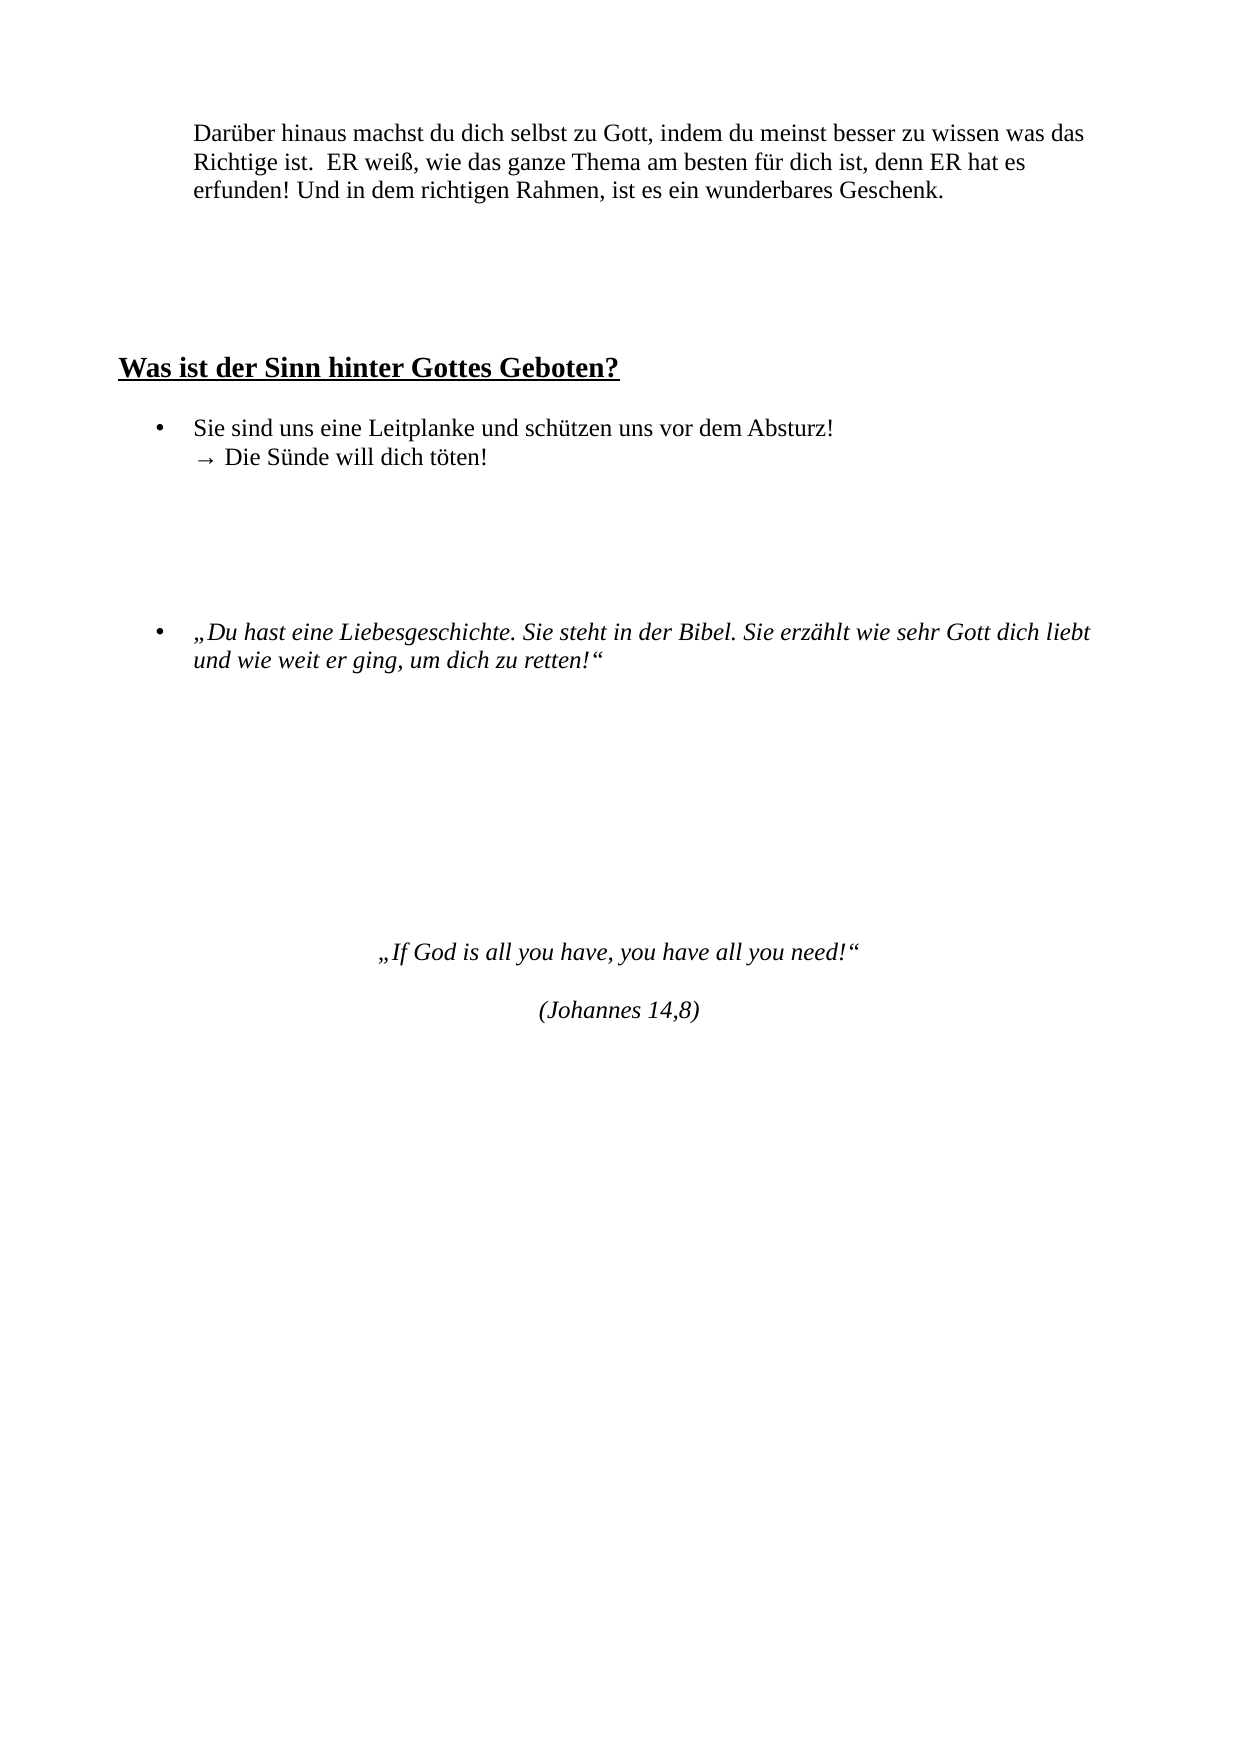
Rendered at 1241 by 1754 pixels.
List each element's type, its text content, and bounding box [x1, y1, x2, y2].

text „If God is all you have, you have all you need!“ [118, 937, 1122, 965]
list Sie sind uns eine Leitplanke und schützen uns vor dem Absturz! → Die Sünde will dich töten! [156, 413, 1122, 471]
text (Johannes 14,8) [118, 995, 1122, 1024]
list Darüber hinaus machst du dich selbst zu Gott, indem du meinst besser zu wissen was das Richtige ist. ER weiß, wie das ganze Thema am besten für dich ist, denn ER hat es erfunden! Und in dem richtigen Rahmen, ist es ein wunderbares Geschenk. [156, 118, 1122, 204]
text Was ist der Sinn hinter Gottes Geboten? [118, 350, 1122, 384]
list „Du hast eine Liebesgeschichte. Sie steht in der Bibel. Sie erzählt wie sehr Gott dich liebt und wie weit er ging, um dich zu retten!“ [156, 617, 1122, 674]
